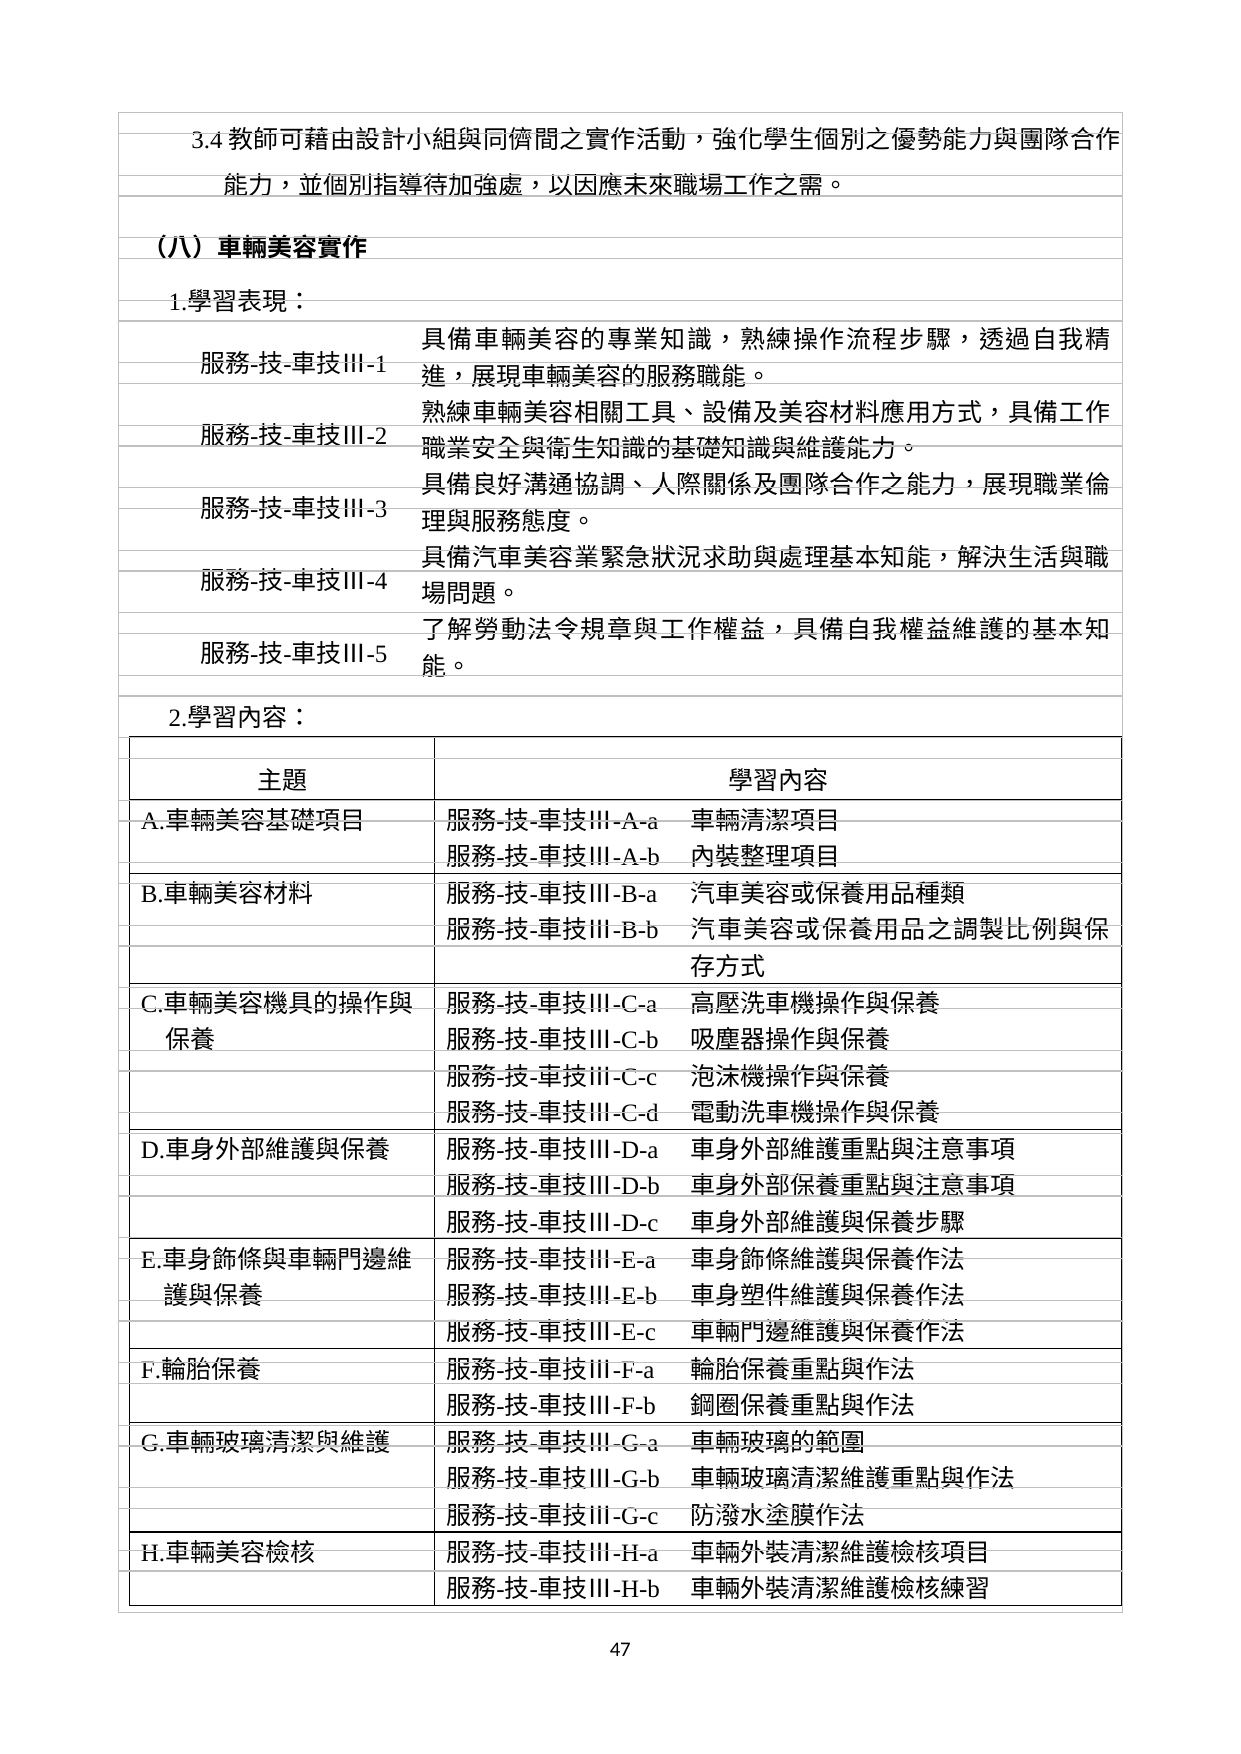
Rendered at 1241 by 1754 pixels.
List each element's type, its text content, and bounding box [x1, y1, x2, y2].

table_cell 高壓洗車機操作與保養 吸塵器操作與保養 泡沫機操作與保養 電動洗車機操作與保養 [679, 1051, 1121, 1070]
table_cell 車身飾條維護與保養作法 車身塑件維護與保養作法 車輛門邊維護與保養作法 [679, 1322, 1121, 1348]
table_cell 車輛清潔項目 內裝整理項目 [679, 801, 1121, 820]
table_cell 服務-技-車技Ⅲ-2 [214, 426, 233, 445]
table_cell 車身外部維護重點與注意事項 車身外部保養重點與注意事項 車身外部維護與保養步驟 [679, 1197, 1121, 1237]
subtitle （八）車輛美容實作 [171, 238, 187, 258]
table_cell [189, 551, 410, 570]
table_cell 服務-技-車技Ⅲ-2 [189, 447, 410, 465]
table_cell 車身外部維護重點與注意事項 車身外部保養重點與注意事項 車身外部維護與保養步驟 [679, 1134, 1121, 1175]
table_cell 高壓洗車機操作與保養 吸塵器操作與保養 泡沫機操作與保養 電動洗車機操作與保養 [679, 1009, 1121, 1050]
table_cell 熟練車輛美容相關工具、設備及美容材料應用方式，具備工作職業安全與衛生知識的基礎知識與維護能力。 [410, 392, 1122, 425]
table_cell 具備良好溝通協調、人際關係及團隊合作之能力，展現職業倫理與服務態度。 [410, 488, 1122, 508]
table_header 主題 [130, 759, 434, 799]
table_cell 服務-技-車技Ⅲ-H-a 服務-技-車技Ⅲ-H-b [435, 1572, 679, 1605]
table_header 服務-技-車技Ⅲ-1 [189, 322, 410, 362]
table_cell 車輛玻璃的範圍 車輛玻璃清潔維護重點與作法 防潑水塗膜作法 [679, 1488, 1121, 1508]
table_cell 服務-技-車技Ⅲ-2 [232, 426, 262, 445]
table_cell A.車輛美容基礎項目 [130, 863, 434, 873]
table_cell 服務-技-車技Ⅲ-D-a 服務-技-車技Ⅲ-D-b 服務-技-車技Ⅲ-D-c [435, 1197, 679, 1237]
table_cell A.車輛美容基礎項目 [130, 822, 434, 862]
subtitle （八）車輛美容實作 [143, 238, 163, 258]
table_cell E.車身飾條與車輛門邊維護與保養 [130, 1239, 434, 1258]
table_cell [130, 1349, 434, 1362]
subtitle （八）車輛美容實作 [184, 238, 198, 258]
table_cell 服務-技-車技Ⅲ-A-a 服務-技-車技Ⅲ-A-b [435, 801, 679, 820]
table_cell 汽車美容或保養用品種類 汽車美容或保養用品之調製比例與保存方式 [679, 874, 1121, 883]
table_cell 服務-技-車技Ⅲ-B-a 服務-技-車技Ⅲ-B-b [435, 884, 679, 925]
table_cell 汽車美容或保養用品種類 汽車美容或保養用品之調製比例與保存方式 [679, 947, 1121, 982]
table_cell 高壓洗車機操作與保養 吸塵器操作與保養 泡沫機操作與保養 電動洗車機操作與保養 [679, 1072, 1121, 1112]
table_cell H.車輛美容檢核 [130, 1572, 434, 1605]
table_cell 車身飾條維護與保養作法 車身塑件維護與保養作法 車輛門邊維護與保養作法 [679, 1301, 1121, 1320]
table_cell 車輛清潔項目 內裝整理項目 [679, 822, 1121, 862]
table_cell 車身飾條維護與保養作法 車身塑件維護與保養作法 車輛門邊維護與保養作法 [679, 1259, 1121, 1300]
table_cell 具備良好溝通協調、人際關係及團隊合作之能力，展現職業倫理與服務態度。 [410, 509, 1122, 537]
table_cell [435, 1349, 679, 1362]
table_cell 車輛外裝清潔維護檢核項目 車輛外裝清潔維護檢核練習 [679, 1572, 1121, 1605]
text 3.4教師可藉由設計小組與同儕間之實作活動，強化學生個別之優勢能力與團隊合作能力，並個別指導待加強處，以因應未來職場工作之需。 [191, 176, 258, 195]
table_header [435, 738, 1121, 758]
table_cell 場問題。 [410, 572, 1122, 610]
table_cell 車身外部維護重點與注意事項 車身外部保養重點與注意事項 車身外部維護與保養步驟 [978, 1176, 1121, 1195]
table_cell H.車輛美容檢核 [130, 1551, 434, 1570]
table_cell C.車輛美容機具的操作與保養 [130, 988, 434, 1008]
table_cell 服務-技-車技Ⅲ-3 [189, 509, 410, 537]
table_cell 服務-技-車技Ⅲ-D-a 服務-技-車技Ⅲ-D-b 服務-技-車技Ⅲ-D-c [579, 1176, 679, 1195]
table_cell 了解勞動法令規章與工作權益，具備自我權益維護的基本知能。 [410, 676, 1122, 682]
table_header [410, 384, 1122, 392]
table_cell 服務-技-車技Ⅲ-B-a 服務-技-車技Ⅲ-B-b [435, 926, 679, 945]
table_cell G.車輛玻璃清潔與維護 [130, 1488, 434, 1508]
table_cell 車輛玻璃的範圍 車輛玻璃清潔維護重點與作法 防潑水塗膜作法 [679, 1426, 1121, 1445]
table_cell [679, 1349, 1121, 1362]
table_cell 車身外部維護重點與注意事項 車身外部保養重點與注意事項 車身外部維護與保養步驟 [896, 1176, 976, 1195]
table_cell 服務-技-車技Ⅲ-F-b [435, 1384, 679, 1422]
table_cell 服務-技-車技Ⅲ-2 [304, 426, 320, 445]
table_cell G.車輛玻璃清潔與維護 [130, 1509, 434, 1531]
table_cell E.車身飾條與車輛門邊維護與保養 [130, 1322, 434, 1348]
table_cell C.車輛美容機具的操作與保養 [130, 1072, 434, 1112]
table_cell 服務-技-車技Ⅲ-G-a 服務-技-車技Ⅲ-G-b 服務-技-車技Ⅲ-G-c [435, 1447, 679, 1487]
table_cell [130, 1197, 434, 1237]
table_cell 服務-技-車技Ⅲ-2 [189, 426, 203, 445]
table_cell 服務-技-車技Ⅲ-2 [189, 392, 410, 425]
table_cell [189, 613, 410, 633]
table_cell 具備良好溝通協調、人際關係及團隊合作之能力，展現職業倫理與服務態度。 [410, 465, 1122, 487]
text 1.學習表現： [119, 274, 1122, 300]
table_cell 服務-技-車技Ⅲ-G-a 服務-技-車技Ⅲ-G-b 服務-技-車技Ⅲ-G-c [435, 1509, 679, 1531]
table_cell 服務-技-車技Ⅲ-H-a 服務-技-車技Ⅲ-H-b [435, 1533, 679, 1550]
text 3.4教師可藉由設計小組與同儕間之實作活動，強化學生個別之優勢能力與團隊合作能力，並個別指導待加強處，以因應未來職場工作之需。 [191, 134, 1122, 175]
table_cell 服務-技-車技Ⅲ-C-a 服務-技-車技Ⅲ-C-b 服務-技-車技Ⅲ-C-c 服務-技-車技Ⅲ-C-d [435, 988, 679, 1008]
table_cell [130, 926, 434, 945]
table_cell E.車身飾條與車輛門邊維護與保養 [130, 1301, 434, 1320]
table_cell 輪胎保養重點與作法 [679, 1363, 1121, 1383]
table_cell 服務-技-車技Ⅲ-3 [189, 465, 410, 487]
table_cell 車身飾條維護與保養作法 車身塑件維護與保養作法 車輛門邊維護與保養作法 [679, 1239, 1121, 1258]
table_header 學習內容 [435, 759, 1121, 799]
text 1.學習表現： [119, 301, 1122, 320]
table_cell 服務-技-車技Ⅲ-4 [189, 572, 410, 610]
table_cell 服務-技-車技Ⅲ-E-a 服務-技-車技Ⅲ-E-b 服務-技-車技Ⅲ-E-c [435, 1322, 679, 1348]
subtitle （八）車輛美容實作 [143, 259, 1122, 266]
table_cell 服務-技-車技Ⅲ-C-a 服務-技-車技Ⅲ-C-b 服務-技-車技Ⅲ-C-c 服務-技-車技Ⅲ-C-d [435, 1072, 679, 1112]
table_cell 車輛外裝清潔維護檢核項目 車輛外裝清潔維護檢核練習 [679, 1551, 1121, 1570]
table_cell 車輛清潔項目 內裝整理項目 [679, 863, 1121, 873]
subtitle （八）車輛美容實作 [357, 238, 1122, 258]
table_cell 服務-技-車技Ⅲ-C-a 服務-技-車技Ⅲ-C-b 服務-技-車技Ⅲ-C-c 服務-技-車技Ⅲ-C-d [435, 1009, 679, 1050]
table_cell 車輛玻璃的範圍 車輛玻璃清潔維護重點與作法 防潑水塗膜作法 [679, 1509, 1121, 1531]
table_cell 了解勞動法令規章與工作權益，具備自我權益維護的基本知能。 [410, 613, 1122, 633]
table_header 服務-技-車技Ⅲ-1 [189, 363, 410, 383]
subtitle （八）車輛美容實作 [161, 238, 174, 258]
table_cell 服務-技-車技Ⅲ-2 [275, 426, 302, 445]
table_cell C.車輛美容機具的操作與保養 [130, 1051, 434, 1070]
table_cell 熟練車輛美容相關工具、設備及美容材料應用方式，具備工作職業安全與衛生知識的基礎知識與維護能力。 [410, 447, 1122, 465]
text 3.4教師可藉由設計小組與同儕間之實作活動，強化學生個別之優勢能力與團隊合作能力，並個別指導待加強處，以因應未來職場工作之需。 [191, 113, 1122, 133]
table_cell 服務-技-車技Ⅲ-3 [189, 488, 410, 508]
table_cell 服務-技-車技Ⅲ-E-a 服務-技-車技Ⅲ-E-b 服務-技-車技Ⅲ-E-c [435, 1301, 679, 1320]
table_cell [189, 676, 410, 682]
subtitle （八）車輛美容實作 [260, 238, 278, 258]
text 3.4教師可藉由設計小組與同儕間之實作活動，強化學生個別之優勢能力與團隊合作能力，並個別指導待加強處，以因應未來職場工作之需。 [781, 176, 1122, 195]
table_cell H.車輛美容檢核 [130, 1533, 434, 1550]
table_cell G.車輛玻璃清潔與維護 [130, 1447, 434, 1487]
table_cell 具備汽車美容業緊急狀況求助與處理基本知能，解決生活與職 [410, 551, 1122, 570]
table_cell 服務-技-車技Ⅲ-A-a 服務-技-車技Ⅲ-A-b [435, 822, 679, 862]
table_cell 車輛玻璃的範圍 車輛玻璃清潔維護重點與作法 防潑水塗膜作法 [679, 1447, 1121, 1487]
table_cell C.車輛美容機具的操作與保養 [130, 1113, 434, 1128]
table_cell 服務-技-車技Ⅲ-H-a 服務-技-車技Ⅲ-H-b [435, 1551, 679, 1570]
table_cell 服務-技-車技Ⅲ-E-a 服務-技-車技Ⅲ-E-b 服務-技-車技Ⅲ-E-c [435, 1259, 679, 1300]
table_header 進，展現車輛美容的服務職能。 [410, 363, 1122, 383]
table_cell [130, 1176, 434, 1195]
table_cell [410, 537, 1122, 550]
subtitle （八）車輛美容實作 [143, 204, 1122, 237]
table_cell [130, 947, 434, 982]
table_cell 熟練車輛美容相關工具、設備及美容材料應用方式，具備工作職業安全與衛生知識的基礎知識與維護能力。 [410, 426, 1122, 445]
table_cell 服務-技-車技Ⅲ-B-a 服務-技-車技Ⅲ-B-b [435, 874, 679, 883]
text 2.學習內容： [119, 697, 1122, 736]
table_cell G.車輛玻璃清潔與維護 [130, 1426, 434, 1445]
table_cell [130, 874, 434, 883]
subtitle （八）車輛美容實作 [231, 238, 246, 258]
table_cell D.車身外部維護與保養 [130, 1134, 434, 1175]
table_cell 服務-技-車技Ⅲ-F-a [435, 1363, 679, 1383]
table_cell 高壓洗車機操作與保養 吸塵器操作與保養 泡沫機操作與保養 電動洗車機操作與保養 [679, 1113, 1121, 1128]
subtitle （八）車輛美容實作 [196, 238, 228, 258]
table_cell 鋼圈保養重點與作法 [679, 1384, 1121, 1422]
table_header 具備車輛美容的專業知識，熟練操作流程步驟，透過自我精 [410, 322, 1122, 362]
text [119, 690, 1122, 695]
table_cell 服務-技-車技Ⅲ-G-a 服務-技-車技Ⅲ-G-b 服務-技-車技Ⅲ-G-c [435, 1426, 679, 1445]
table_cell 汽車美容或保養用品種類 汽車美容或保養用品之調製比例與保存方式 [679, 926, 1121, 945]
table_cell 高壓洗車機操作與保養 吸塵器操作與保養 泡沫機操作與保養 電動洗車機操作與保養 [679, 988, 1121, 1008]
table_cell E.車身飾條與車輛門邊維護與保養 [130, 1259, 434, 1300]
table_cell 服務-技-車技Ⅲ-D-a 服務-技-車技Ⅲ-D-b 服務-技-車技Ⅲ-D-c [435, 1134, 679, 1175]
table_cell A.車輛美容基礎項目 [130, 801, 434, 820]
table_header 服務-技-車技Ⅲ-1 [189, 384, 410, 392]
table_cell 服務-技-車技Ⅲ-C-a 服務-技-車技Ⅲ-C-b 服務-技-車技Ⅲ-C-c 服務-技-車技Ⅲ-C-d [435, 1113, 679, 1128]
table_cell [189, 537, 410, 550]
table_cell 服務-技-車技Ⅲ-C-a 服務-技-車技Ⅲ-C-b 服務-技-車技Ⅲ-C-c 服務-技-車技Ⅲ-C-d [435, 1051, 679, 1070]
table_cell F.輪胎保養 [130, 1363, 434, 1383]
table_cell 服務-技-車技Ⅲ-E-a 服務-技-車技Ⅲ-E-b 服務-技-車技Ⅲ-E-c [435, 1239, 679, 1258]
table_header [130, 738, 434, 758]
table_cell 了解勞動法令規章與工作權益，具備自我權益維護的基本知能。 [410, 634, 1122, 675]
table_cell 服務-技-車技Ⅲ-5 [189, 634, 410, 675]
table_cell 服務-技-車技Ⅲ-B-a 服務-技-車技Ⅲ-B-b [435, 947, 679, 982]
table_cell B.車輛美容材料 [130, 884, 434, 925]
table_cell C.車輛美容機具的操作與保養 [130, 1009, 434, 1050]
table_cell [130, 1384, 434, 1422]
text 3.4教師可藉由設計小組與同儕間之實作活動，強化學生個別之優勢能力與團隊合作能力，並個別指導待加強處，以因應未來職場工作之需。 [191, 197, 1122, 204]
table_cell 車輛外裝清潔維護檢核項目 車輛外裝清潔維護檢核練習 [679, 1533, 1121, 1550]
table_cell 服務-技-車技Ⅲ-G-a 服務-技-車技Ⅲ-G-b 服務-技-車技Ⅲ-G-c [435, 1488, 679, 1508]
table_cell 服務-技-車技Ⅲ-A-a 服務-技-車技Ⅲ-A-b [435, 863, 679, 873]
table_cell 汽車美容或保養用品種類 汽車美容或保養用品之調製比例與保存方式 [679, 884, 1121, 925]
subtitle （八）車輛美容實作 [281, 238, 347, 258]
table_cell 服務-技-車技Ⅲ-2 [333, 426, 410, 445]
